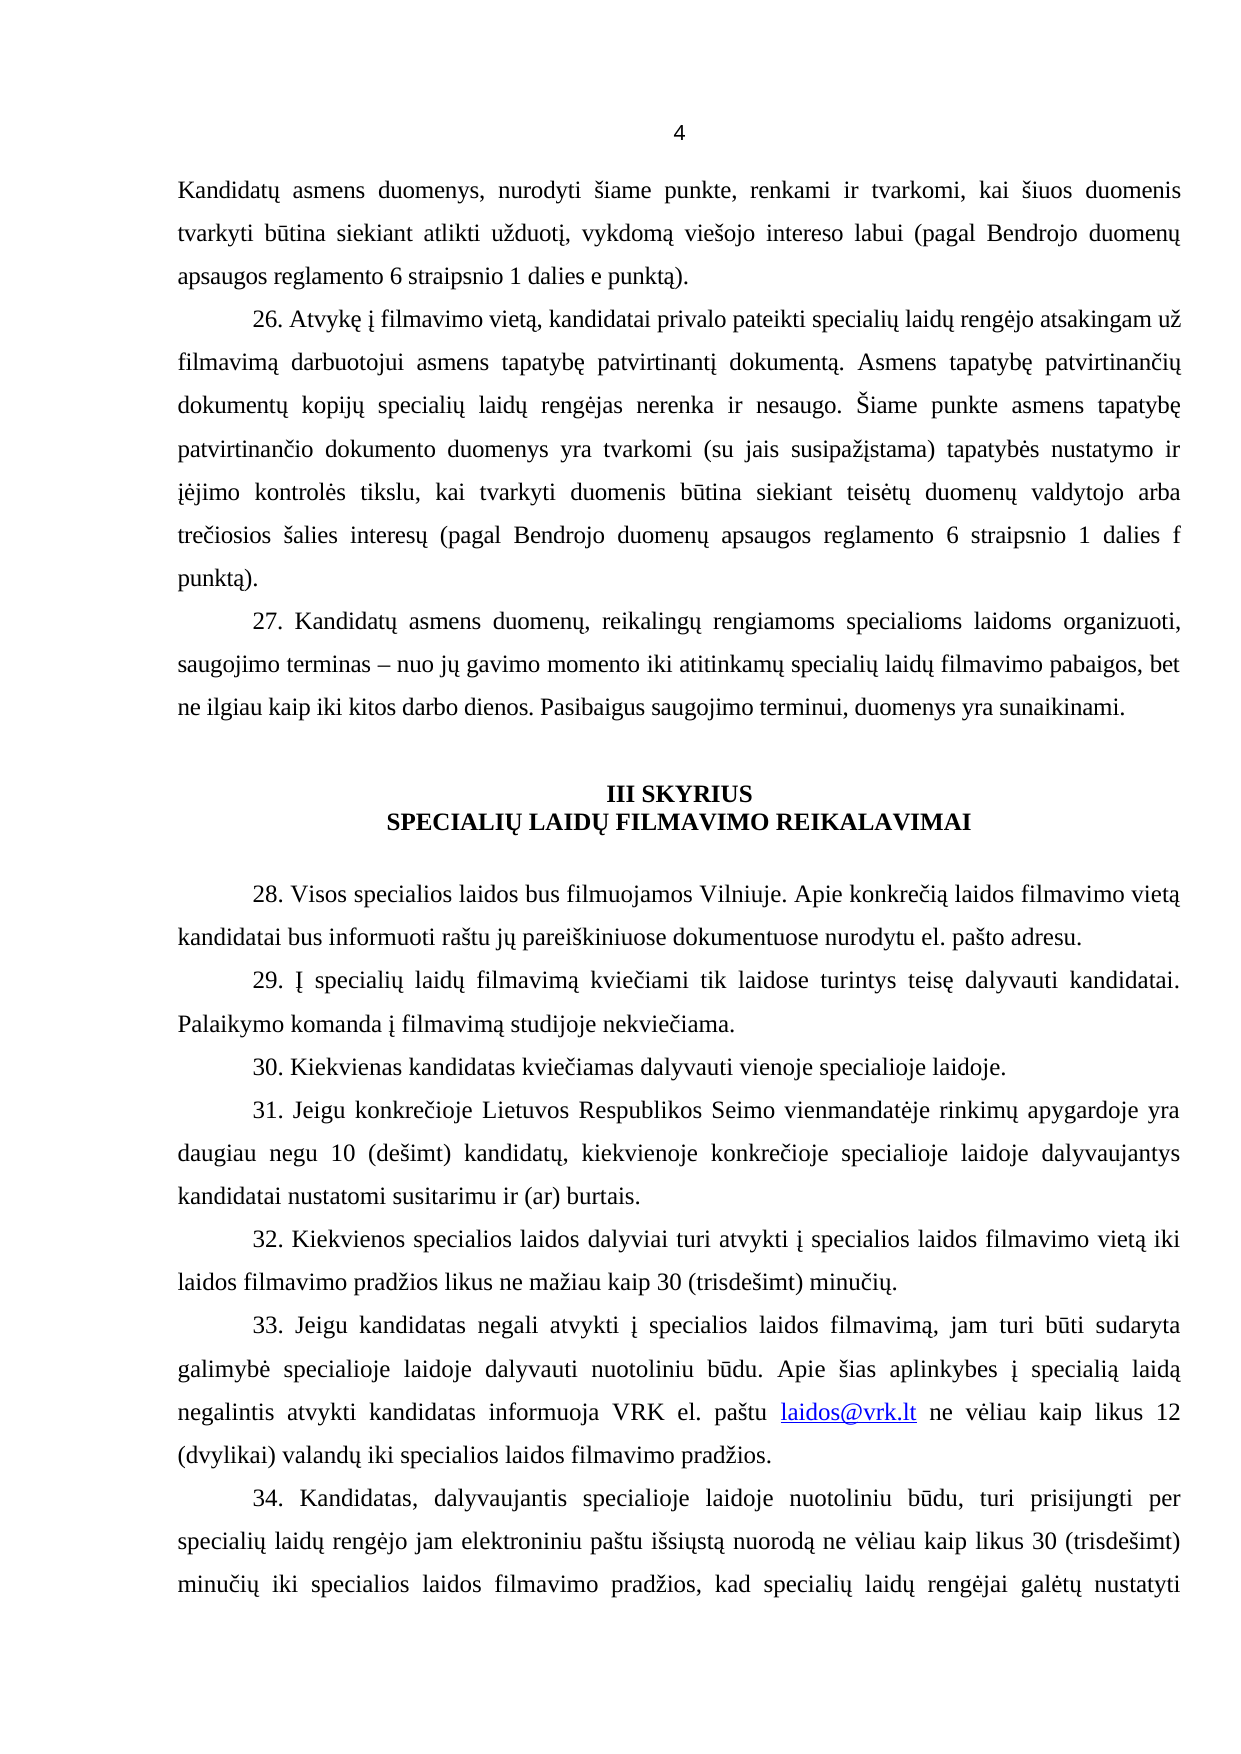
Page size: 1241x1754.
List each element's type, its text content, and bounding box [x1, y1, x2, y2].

text 26. Atvykę į filmavimo vietą, kandidatai privalo pateikti specialių laidų rengėjo atsakingam už filmavimą darbuotojui asmens tapatybę patvirtinantį dokumentą. Asmens tapatybę patvirtinančių dokumentų kopijų specialių laidų rengėjas nerenka ir nesaugo. Šiame punkte asmens tapatybę patvirtinančio dokumento duomenys yra tvarkomi (su jais susipažįstama) tapatybės nustatymo ir įėjimo kontrolės tikslu, kai tvarkyti duomenis būtina siekiant teisėtų duomenų valdytojo arba trečiosios šalies interesų (pagal Bendrojo duomenų apsaugos reglamento 6 straipsnio 1 dalies f punktą). [177, 304, 1181, 592]
text Kandidatų asmens duomenys, nurodyti šiame punkte, renkami ir tvarkomi, kai šiuos duomenis tvarkyti būtina siekiant atlikti užduotį, vykdomą viešojo intereso labui (pagal Bendrojo duomenų apsaugos reglamento 6 straipsnio 1 dalies e punktą). [177, 175, 1181, 290]
text 28. Visos specialios laidos bus filmuojamos Vilniuje. Apie konkrečią laidos filmavimo vietą kandidatai bus informuoti raštu jų pareiškiniuose dokumentuose nurodytu el. pašto adresu. [177, 879, 1181, 951]
text 30. Kiekvienas kandidatas kviečiamas dalyvauti vienoje specialioje laidoje. [177, 1052, 1181, 1081]
text 32. Kiekvienos specialios laidos dalyviai turi atvykti į specialios laidos filmavimo vietą iki laidos filmavimo pradžios likus ne mažiau kaip 30 (trisdešimt) minučių. [177, 1224, 1181, 1296]
text 27. Kandidatų asmens duomenų, reikalingų rengiamoms specialioms laidoms organizuoti, saugojimo terminas – nuo jų gavimo momento iki atitinkamų specialių laidų filmavimo pabaigos, bet ne ilgiau kaip iki kitos darbo dienos. Pasibaigus saugojimo terminui, duomenys yra sunaikinami. [177, 606, 1181, 721]
text 29. Į specialių laidų filmavimą kviečiami tik laidose turintys teisę dalyvauti kandidatai. Palaikymo komanda į filmavimą studijoje nekviečiama. [177, 966, 1181, 1037]
text 34. Kandidatas, dalyvaujantis specialioje laidoje nuotoliniu būdu, turi prisijungti per specialių laidų rengėjo jam elektroniniu paštu išsiųstą nuorodą ne vėliau kaip likus 30 (trisdešimt) minučių iki specialios laidos filmavimo pradžios, kad specialių laidų rengėjai galėtų nustatyti [177, 1483, 1181, 1598]
text 33. Jeigu kandidatas negali atvykti į specialios laidos filmavimą, jam turi būti sudaryta galimybė specialioje laidoje dalyvauti nuotoliniu būdu. Apie šias aplinkybes į specialią laidą negalintis atvykti kandidatas informuoja VRK el. paštu laidos@vrk.lt ne vėliau kaip likus 12 (dvylikai) valandų iki specialios laidos filmavimo pradžios. [177, 1311, 1181, 1469]
text SPECIALIŲ LAIDŲ FILMAVIMO REIKALAVIMAI [177, 807, 1181, 836]
text III SKYRIUS [177, 779, 1181, 807]
text 31. Jeigu konkrečioje Lietuvos Respublikos Seimo vienmandatėje rinkimų apygardoje yra daugiau negu 10 (dešimt) kandidatų, kiekvienoje konkrečioje specialioje laidoje dalyvaujantys kandidatai nustatomi susitarimu ir (ar) burtais. [177, 1095, 1181, 1210]
